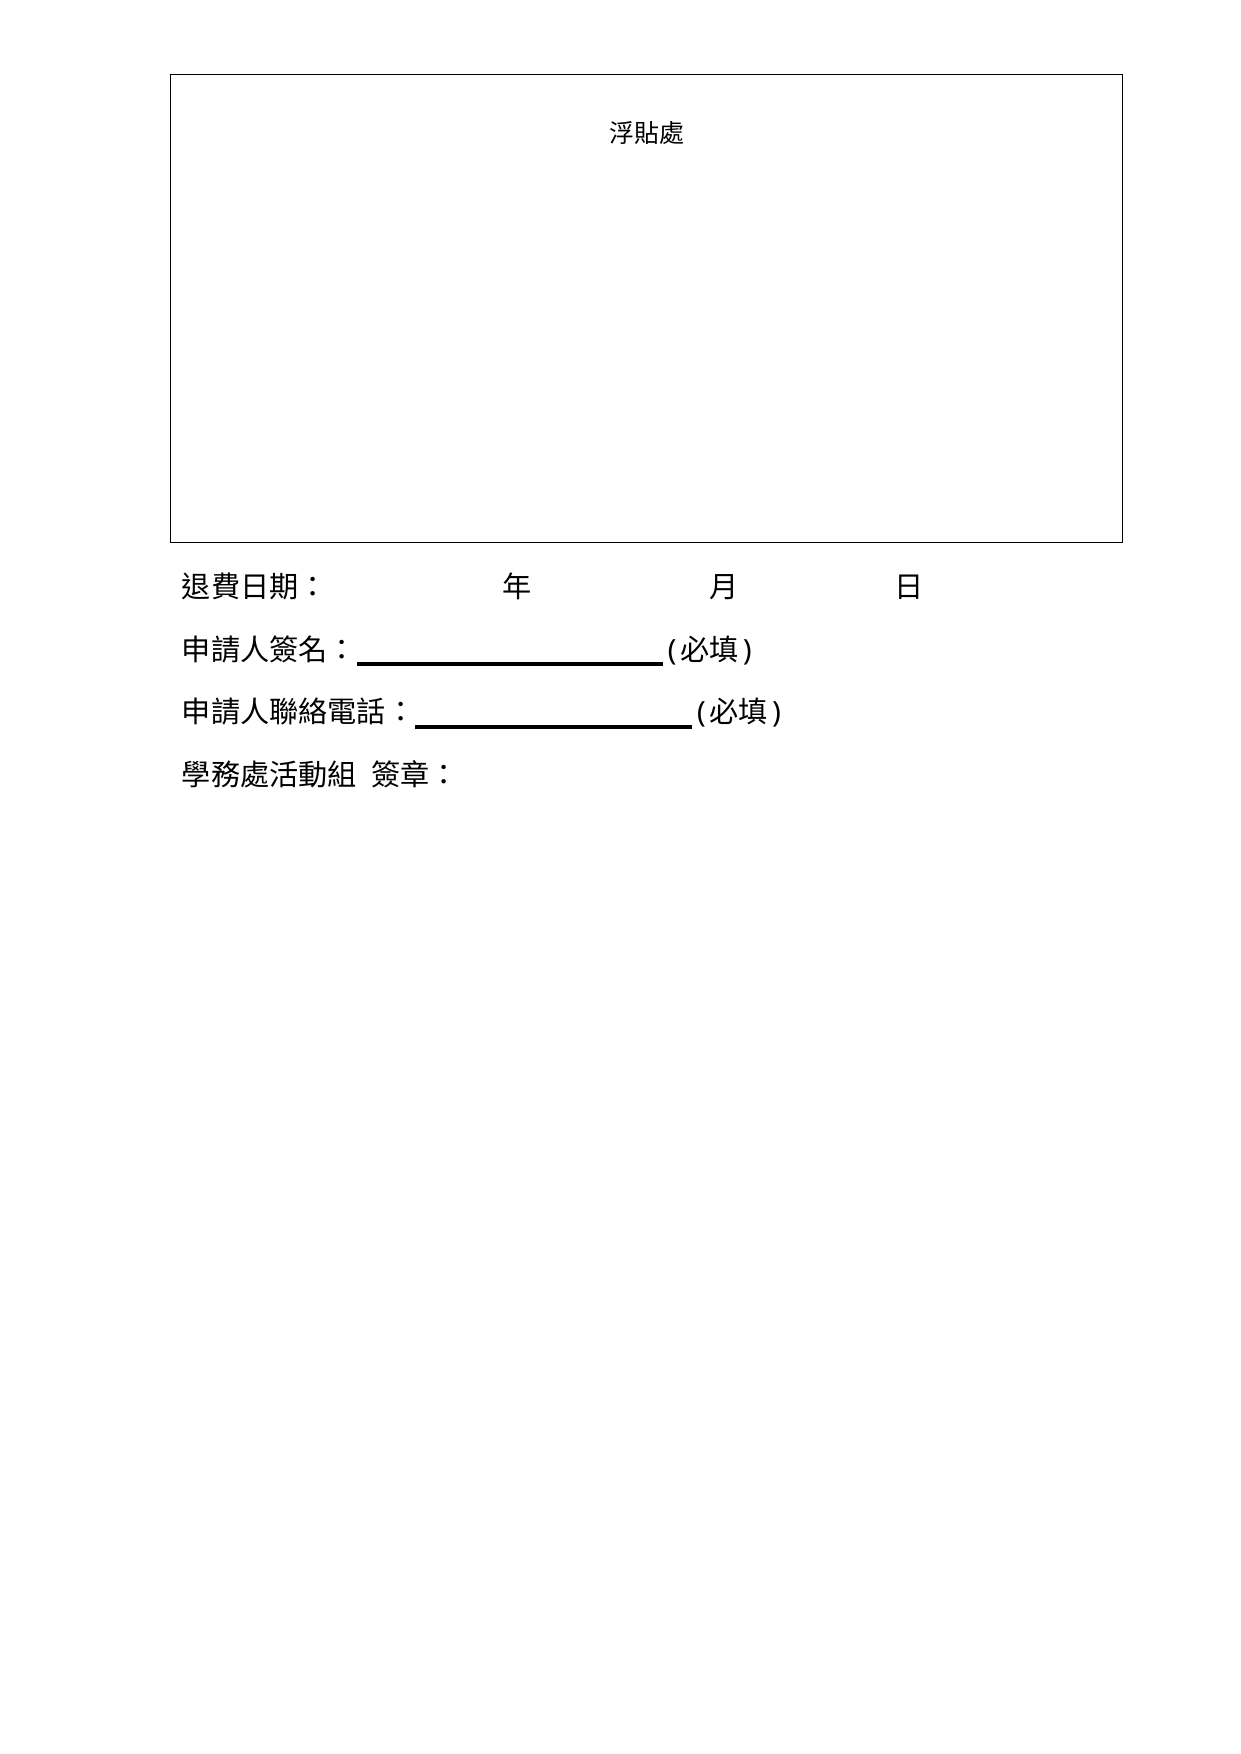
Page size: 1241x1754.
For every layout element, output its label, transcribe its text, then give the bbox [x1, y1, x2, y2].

text 學務處活動組 簽章： [59, 731, 1181, 793]
text 申請人簽名： (必填) [59, 606, 1181, 668]
table_header 浮貼處 [171, 75, 1122, 542]
text 退費日期： 年 月 日 [59, 543, 1181, 606]
text 申請人聯絡電話： (必填) [59, 668, 1181, 731]
